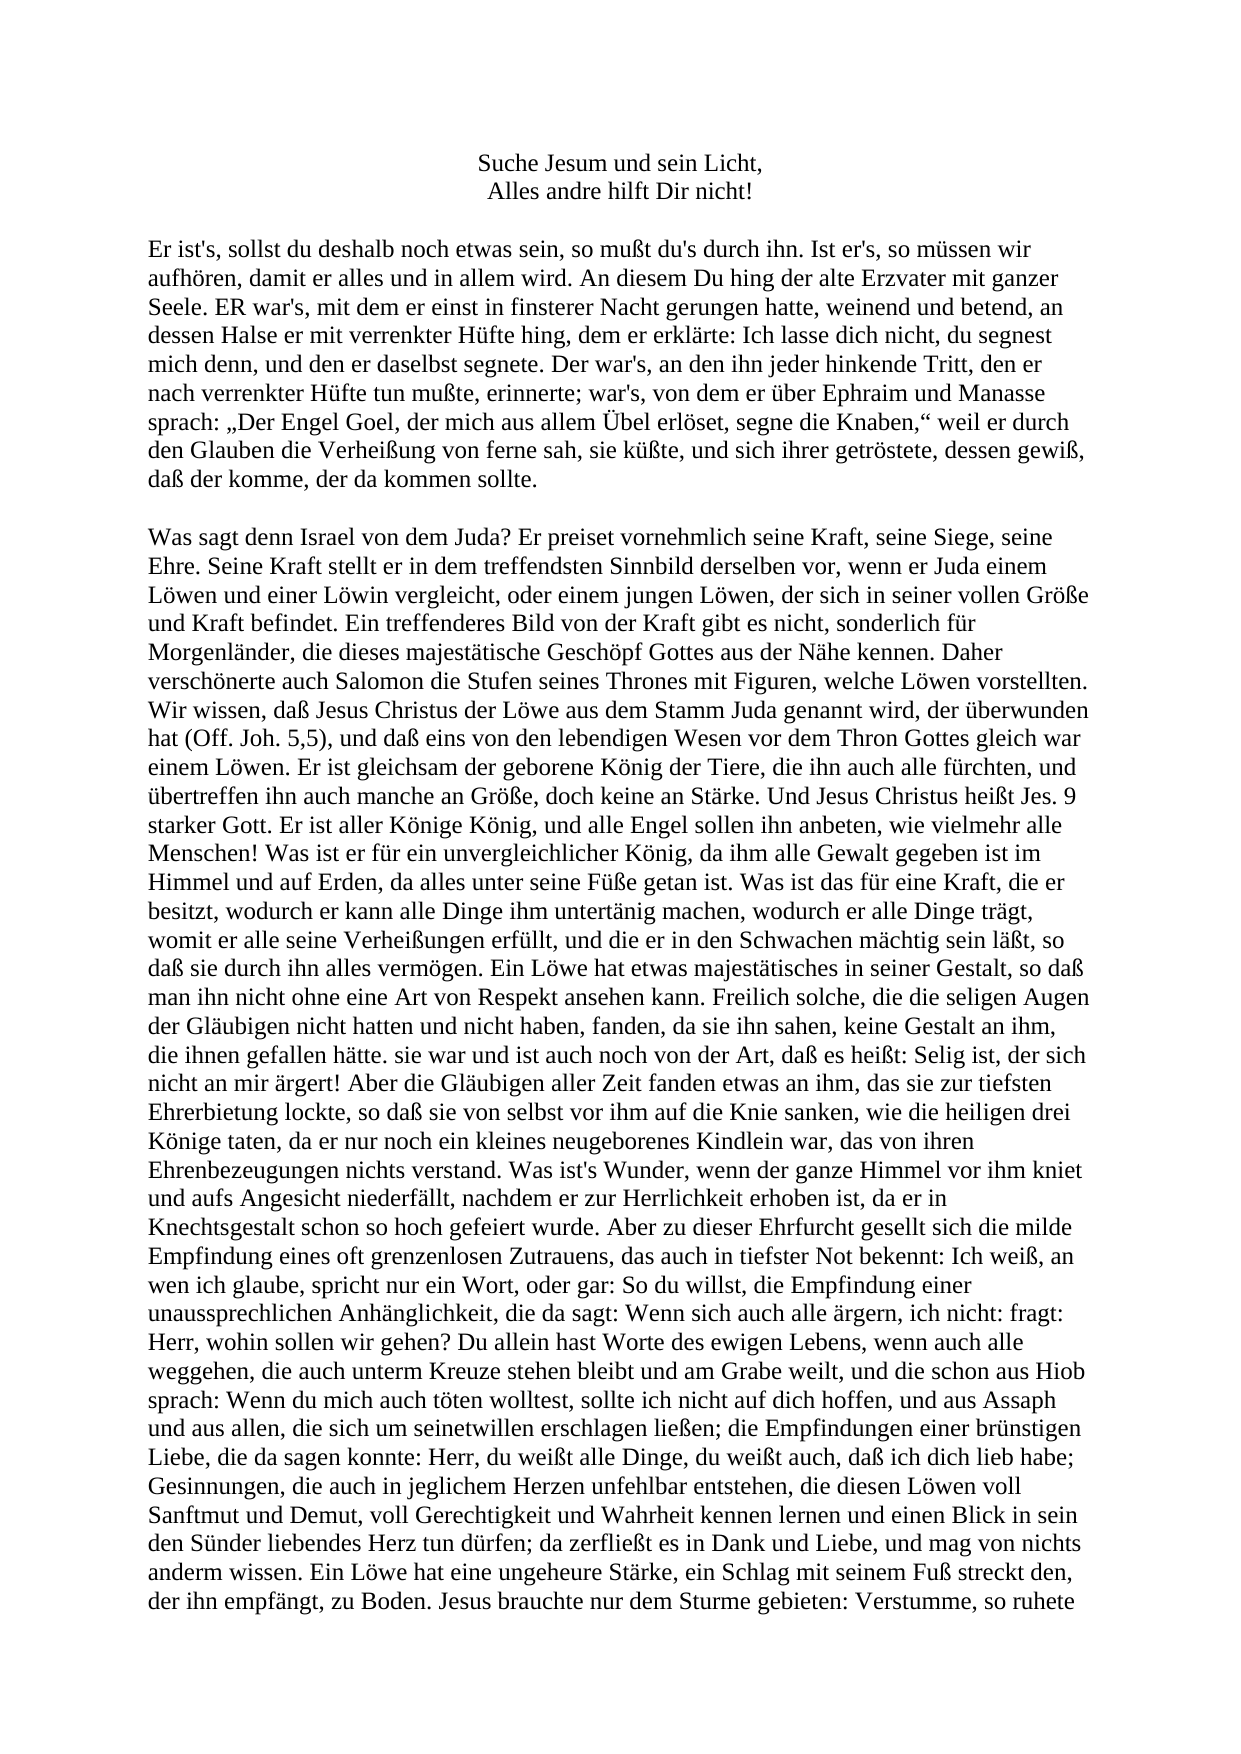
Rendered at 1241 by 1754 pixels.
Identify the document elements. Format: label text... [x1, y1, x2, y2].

text Er ist's, sollst du deshalb noch etwas sein, so mußt du's durch ihn. Ist er's, so müssen wir aufhören, damit er alles und in allem wird. An diesem Du hing der alte Erzvater mit ganzer Seele. ER war's, mit dem er einst in finsterer Nacht gerungen hatte, weinend und betend, an dessen Halse er mit verrenkter Hüfte hing, dem er erklärte: Ich lasse dich nicht, du segnest mich denn, und den er daselbst segnete. Der war's, an den ihn jeder hinkende Tritt, den er nach verrenkter Hüfte tun mußte, erinnerte; war's, von dem er über Ephraim und Manasse sprach: „Der Engel Goel, der mich aus allem Übel erlöset, segne die Knaben,“ weil er durch den Glauben die Verheißung von ferne sah, sie küßte, und sich ihrer getröstete, dessen gewiß, daß der komme, der da kommen sollte. [148, 234, 1093, 493]
text Suche Jesum und sein Licht, Alles andre hilft Dir nicht! [148, 148, 1093, 205]
text Was sagt denn Israel von dem Juda? Er preiset vornehmlich seine Kraft, seine Siege, seine Ehre. Seine Kraft stellt er in dem treffendsten Sinnbild derselben vor, wenn er Juda einem Löwen und einer Löwin vergleicht, oder einem jungen Löwen, der sich in seiner vollen Größe und Kraft befindet. Ein treffenderes Bild von der Kraft gibt es nicht, sonderlich für Morgenländer, die dieses majestätische Geschöpf Gottes aus der Nähe kennen. Daher verschönerte auch Salomon die Stufen seines Thrones mit Figuren, welche Löwen vorstellten. Wir wissen, daß Jesus Christus der Löwe aus dem Stamm Juda genannt wird, der überwunden hat (Off. Joh. 5,5), und daß eins von den lebendigen Wesen vor dem Thron Gottes gleich war einem Löwen. Er ist gleichsam der geborene König der Tiere, die ihn auch alle fürchten, und übertreffen ihn auch manche an Größe, doch keine an Stärke. Und Jesus Christus heißt Jes. 9 starker Gott. Er ist aller Könige König, und alle Engel sollen ihn anbeten, wie vielmehr alle Menschen! Was ist er für ein unvergleichlicher König, da ihm alle Gewalt gegeben ist im Himmel und auf Erden, da alles unter seine Füße getan ist. Was ist das für eine Kraft, die er besitzt, wodurch er kann alle Dinge ihm untertänig machen, wodurch er alle Dinge trägt, womit er alle seine Verheißungen erfüllt, und die er in den Schwachen mächtig sein läßt, so daß sie durch ihn alles vermögen. Ein Löwe hat etwas majestätisches in seiner Gestalt, so daß man ihn nicht ohne eine Art von Respekt ansehen kann. Freilich solche, die die seligen Augen der Gläubigen nicht hatten und nicht haben, fanden, da sie ihn sahen, keine Gestalt an ihm, die ihnen gefallen hätte. sie war und ist auch noch von der Art, daß es heißt: Selig ist, der sich nicht an mir ärgert! Aber die Gläubigen aller Zeit fanden etwas an ihm, das sie zur tiefsten Ehrerbietung lockte, so daß sie von selbst vor ihm auf die Knie sanken, wie die heiligen drei Könige taten, da er nur noch ein kleines neugeborenes Kindlein war, das von ihren Ehrenbezeugungen nichts verstand. Was ist's Wunder, wenn der ganze Himmel vor ihm kniet und aufs Angesicht niederfällt, nachdem er zur Herrlichkeit erhoben ist, da er in Knechtsgestalt schon so hoch gefeiert wurde. Aber zu dieser Ehrfurcht gesellt sich die milde Empfindung eines oft grenzenlosen Zutrauens, das auch in tiefster Not bekennt: Ich weiß, an wen ich glaube, spricht nur ein Wort, oder gar: So du willst, die Empfindung einer unaussprechlichen Anhänglichkeit, die da sagt: Wenn sich auch alle ärgern, ich nicht: fragt: Herr, wohin sollen wir gehen? Du allein hast Worte des ewigen Lebens, wenn auch alle weggehen, die auch unterm Kreuze stehen bleibt und am Grabe weilt, und die schon aus Hiob sprach: Wenn du mich auch töten wolltest, sollte ich nicht auf dich hoffen, und aus Assaph und aus allen, die sich um seinetwillen erschlagen ließen; die Empfindungen einer brünstigen Liebe, die da sagen konnte: Herr, du weißt alle Dinge, du weißt auch, daß ich dich lieb habe; Gesinnungen, die auch in jeglichem Herzen unfehlbar entstehen, die diesen Löwen voll Sanftmut und Demut, voll Gerechtigkeit und Wahrheit kennen lernen und einen Blick in sein den Sünder liebendes Herz tun dürfen; da zerfließt es in Dank und Liebe, und mag von nichts anderm wissen. Ein Löwe hat eine ungeheure Stärke, ein Schlag mit seinem Fuß streckt den, der ihn empfängt, zu Boden. Jesus brauchte nur dem Sturme gebieten: Verstumme, so ruhete [148, 522, 1093, 1615]
